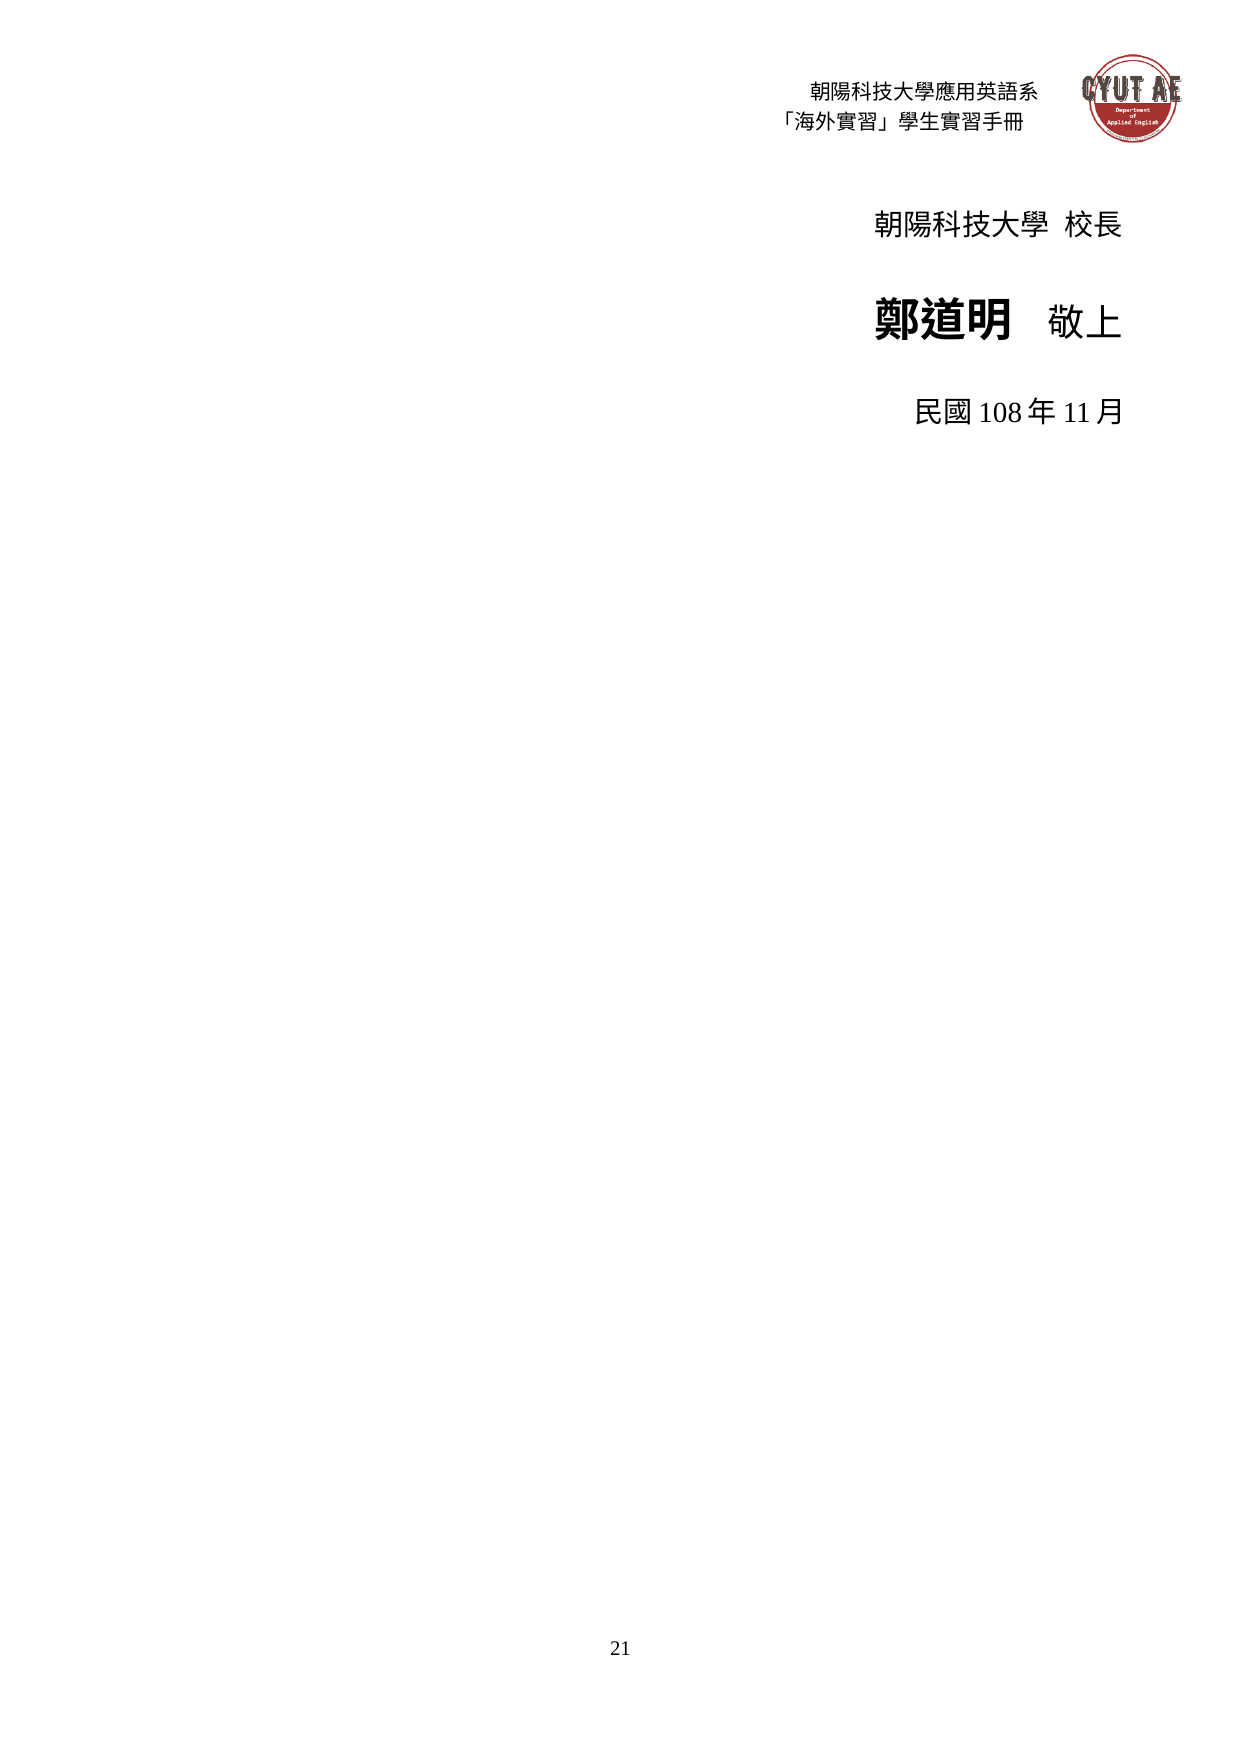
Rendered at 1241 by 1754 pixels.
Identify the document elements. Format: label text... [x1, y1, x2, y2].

text 鄭道明 敬上 [118, 243, 1122, 368]
text 民國108年11月 [118, 368, 1126, 431]
text 朝陽科技大學 校長 [118, 181, 1122, 243]
